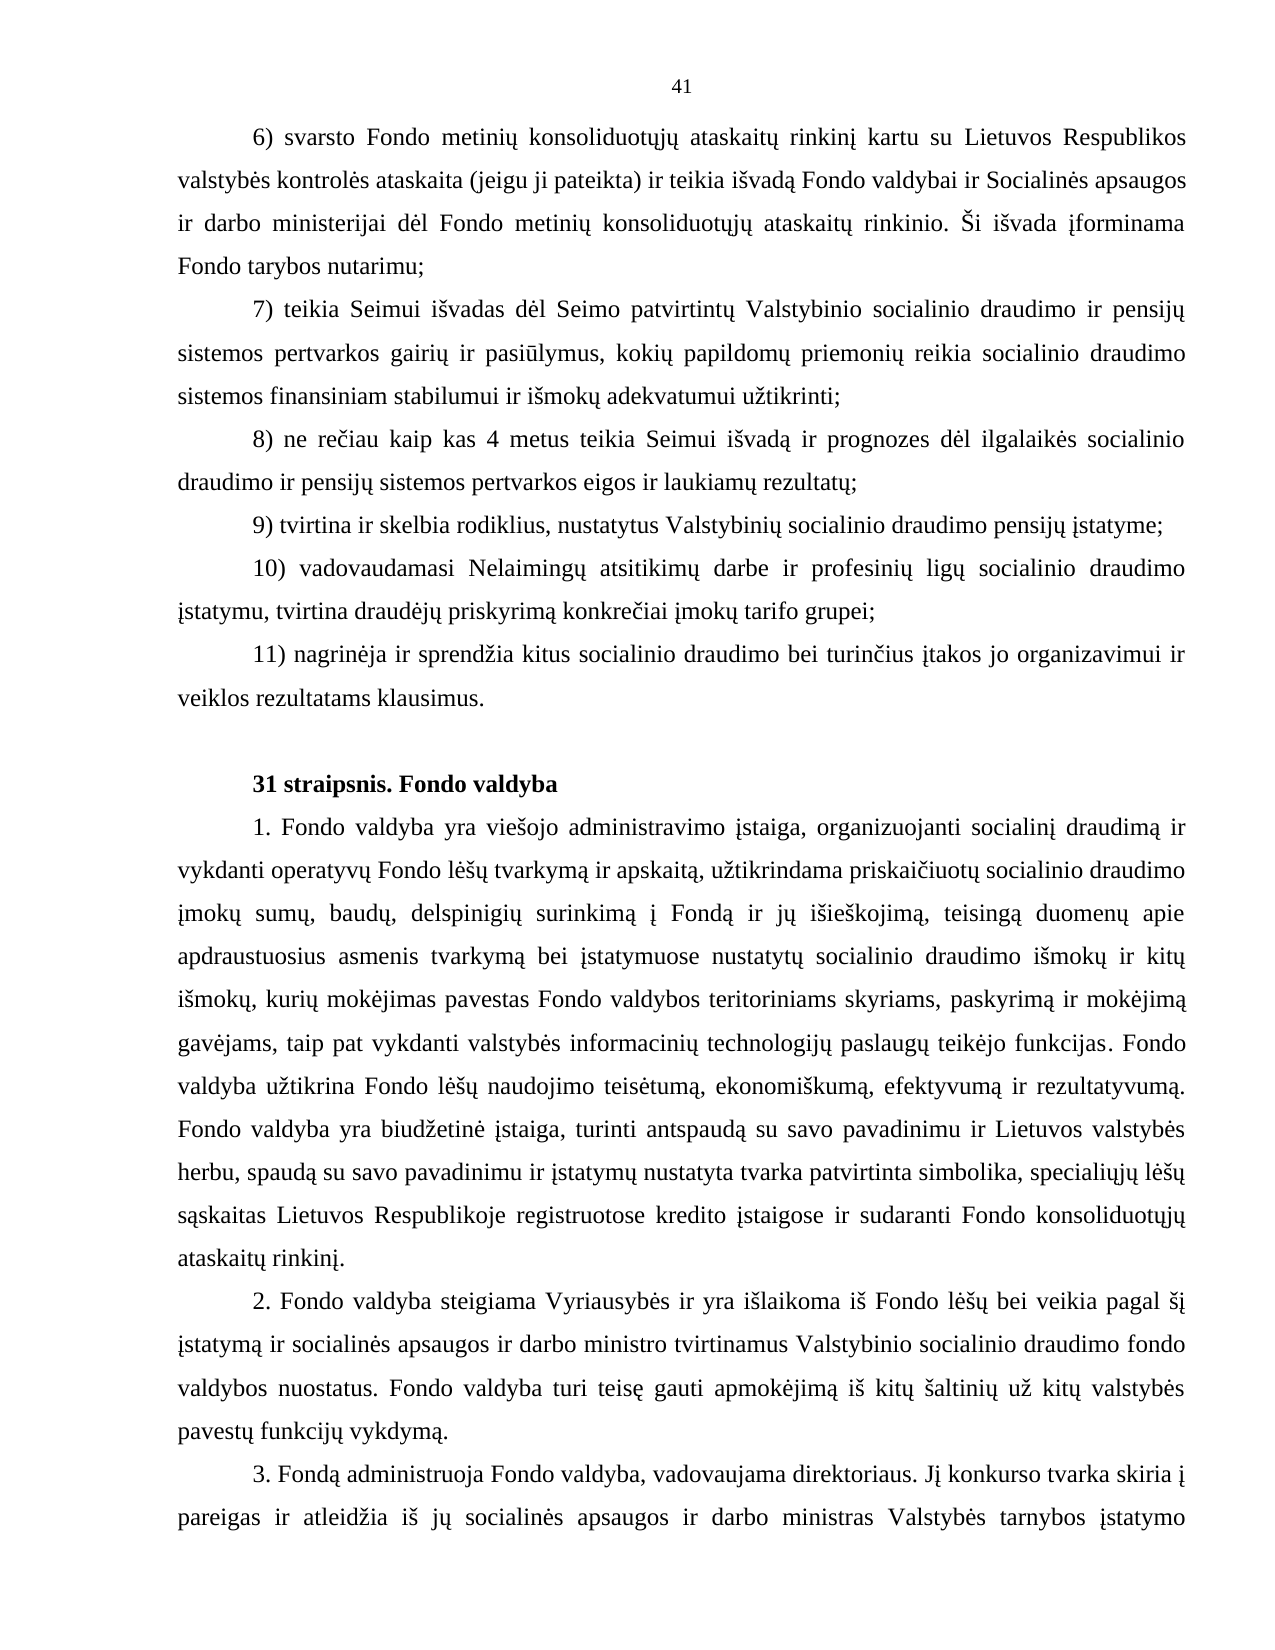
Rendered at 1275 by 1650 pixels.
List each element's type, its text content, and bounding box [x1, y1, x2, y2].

text 2. Fondo valdyba steigiama Vyriausybės ir yra išlaikoma iš Fondo lėšų bei veikia pagal šį įstatymą ir socialinės apsaugos ir darbo ministro tvirtinamus Valstybinio socialinio draudimo fondo valdybos nuostatus. Fondo valdyba turi teisę gauti apmokėjimą iš kitų šaltinių už kitų valstybės pavestų funkcijų vykdymą. [177, 1286, 1186, 1444]
text 10) vadovaudamasi Nelaimingų atsitikimų darbe ir profesinių ligų socialinio draudimo įstatymu, tvirtina draudėjų priskyrimą konkrečiai įmokų tarifo grupei; [177, 553, 1186, 625]
text 11) nagrinėja ir sprendžia kitus socialinio draudimo bei turinčius įtakos jo organizavimui ir veiklos rezultatams klausimus. [177, 639, 1186, 711]
text 3. Fondą administruoja Fondo valdyba, vadovaujama direktoriaus. Jį konkurso tvarka skiria į pareigas ir atleidžia iš jų socialinės apsaugos ir darbo ministras Valstybės tarnybos įstatymo [177, 1459, 1186, 1531]
text 8) ne rečiau kaip kas 4 metus teikia Seimui išvadą ir prognozes dėl ilgalaikės socialinio draudimo ir pensijų sistemos pertvarkos eigos ir laukiamų rezultatų; [177, 424, 1186, 496]
text 31 straipsnis. Fondo valdyba [177, 769, 1186, 798]
text 7) teikia Seimui išvadas dėl Seimo patvirtintų Valstybinio socialinio draudimo ir pensijų sistemos pertvarkos gairių ir pasiūlymus, kokių papildomų priemonių reikia socialinio draudimo sistemos finansiniam stabilumui ir išmokų adekvatumui užtikrinti; [177, 294, 1186, 409]
text 9) tvirtina ir skelbia rodiklius, nustatytus Valstybinių socialinio draudimo pensijų įstatyme; [177, 510, 1186, 539]
text 1. Fondo valdyba yra viešojo administravimo įstaiga, organizuojanti socialinį draudimą ir vykdanti operatyvų Fondo lėšų tvarkymą ir apskaitą, užtikrindama priskaičiuotų socialinio draudimo įmokų sumų, baudų, delspinigių surinkimą į Fondą ir jų išieškojimą, teisingą duomenų apie apdraustuosius asmenis tvarkymą bei įstatymuose nustatytų socialinio draudimo išmokų ir kitų išmokų, kurių mokėjimas pavestas Fondo valdybos teritoriniams skyriams, paskyrimą ir mokėjimą gavėjams, taip pat vykdanti valstybės informacinių technologijų paslaugų teikėjo funkcijas. Fondo valdyba užtikrina Fondo lėšų naudojimo teisėtumą, ekonomiškumą, efektyvumą ir rezultatyvumą. Fondo valdyba yra biudžetinė įstaiga, turinti antspaudą su savo pavadinimu ir Lietuvos valstybės herbu, spaudą su savo pavadinimu ir įstatymų nustatyta tvarka patvirtinta simbolika, specialiųjų lėšų sąskaitas Lietuvos Respublikoje registruotose kredito įstaigose ir sudaranti Fondo konsoliduotųjų ataskaitų rinkinį. [177, 812, 1186, 1272]
text 6) svarsto Fondo metinių konsoliduotųjų ataskaitų rinkinį kartu su Lietuvos Respublikos valstybės kontrolės ataskaita (jeigu ji pateikta) ir teikia išvadą Fondo valdybai ir Socialinės apsaugos ir darbo ministerijai dėl Fondo metinių konsoliduotųjų ataskaitų rinkinio. Ši išvada įforminama Fondo tarybos nutarimu; [177, 122, 1186, 280]
